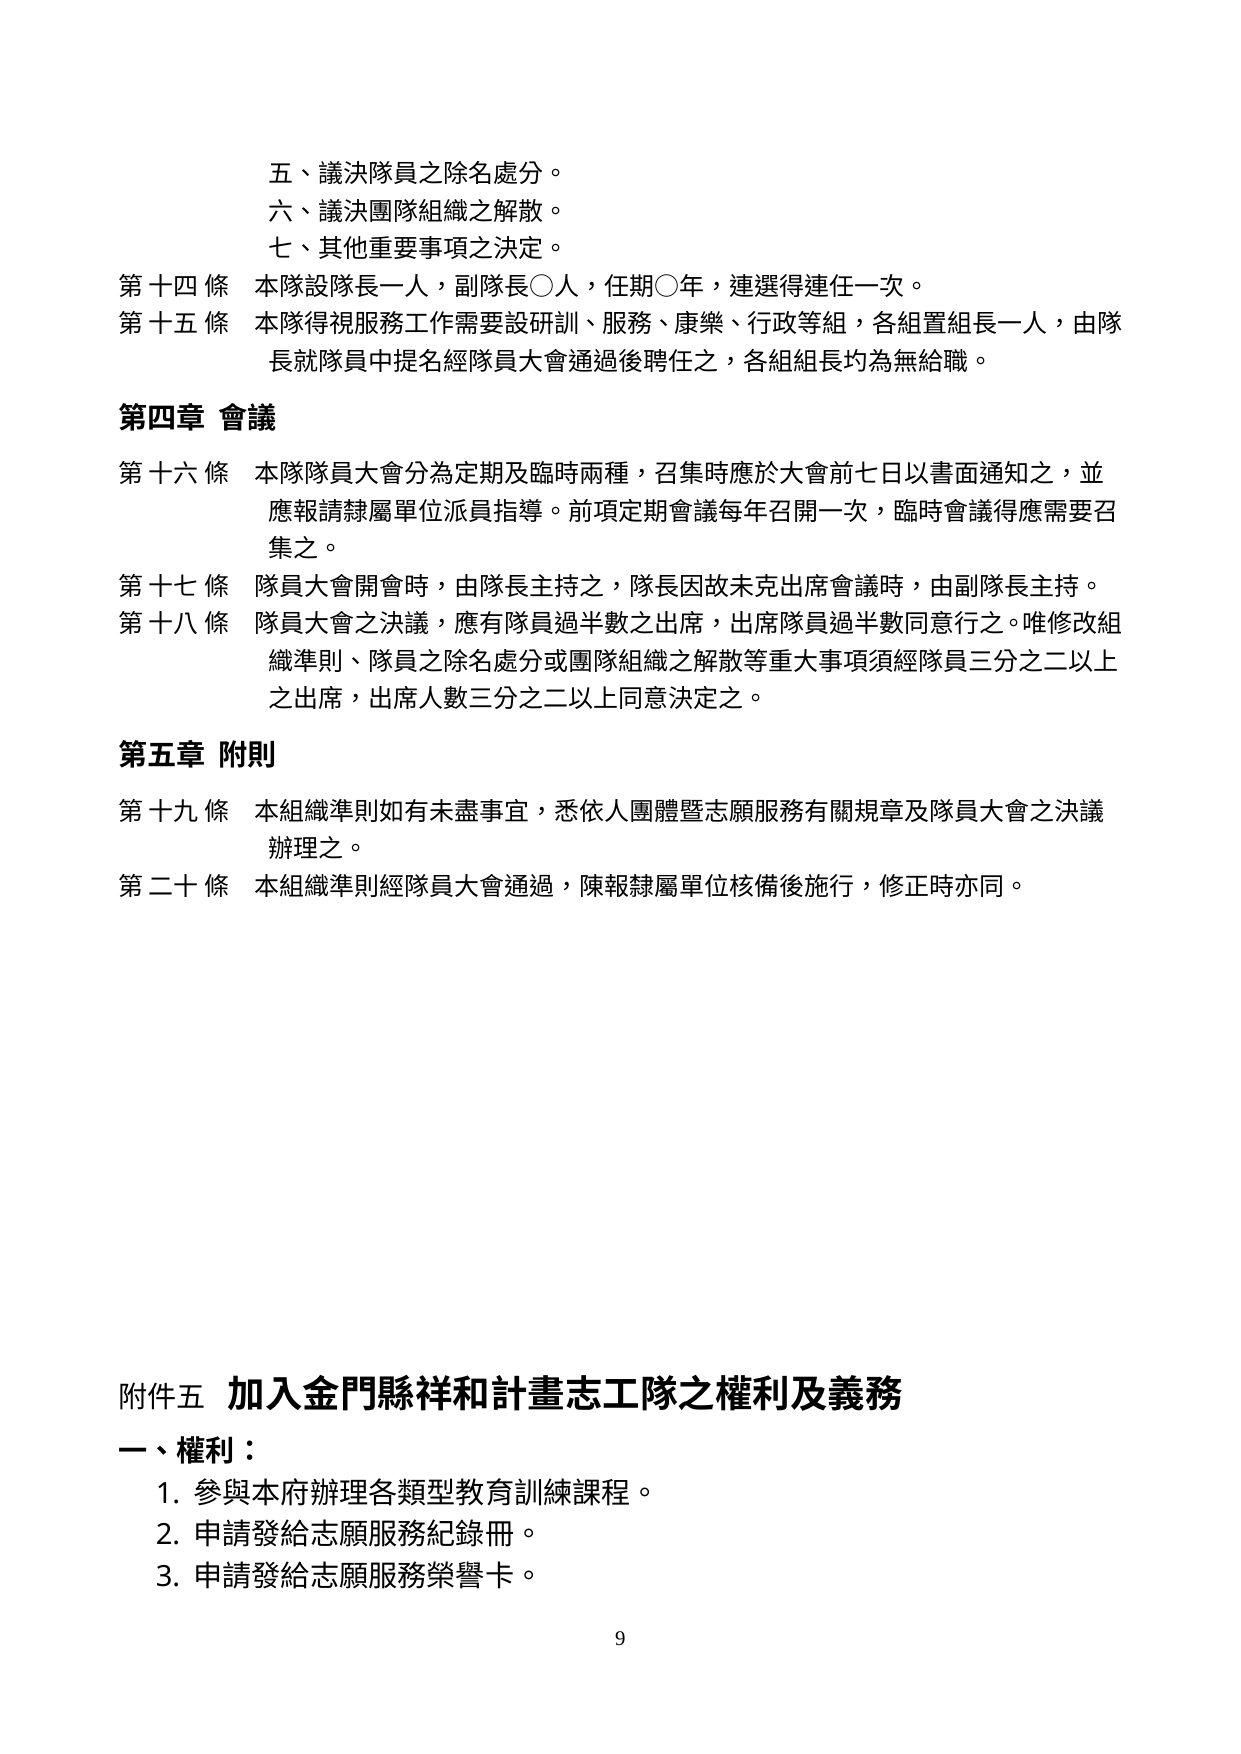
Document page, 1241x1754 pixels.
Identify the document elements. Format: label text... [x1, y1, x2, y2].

list 參與本府辦理各類型教育訓練課程。 [156, 1470, 1122, 1511]
list 附則 [118, 716, 1122, 791]
list 會議 [118, 378, 1122, 453]
text 第 十六 條 本隊隊員大會分為定期及臨時兩種，召集時應於大會前七日以書面通知之，並應報請隸屬單位派員指導。前項定期會議每年召開一次，臨時會議得應需要召集之。 [118, 453, 1122, 566]
text 第 十四 條 本隊設隊長一人，副隊長○人，任期○年，連選得連任一次。 [118, 266, 1122, 303]
text 七、其他重要事項之決定。 [243, 228, 1122, 266]
text 第 十八 條 隊員大會之決議，應有隊員過半數之出席，出席隊員過半數同意行之。唯修改組織準則、隊員之除名處分或團隊組織之解散等重大事項須經隊員三分之二以上之出席，出席人數三分之二以上同意決定之。 [118, 603, 1122, 716]
list 申請發給志願服務榮譽卡。 [156, 1553, 1122, 1595]
text 一、權利： [118, 1428, 1122, 1470]
text 第 十七 條 隊員大會開會時，由隊長主持之，隊長因故未克出席會議時，由副隊長主持。 [118, 566, 1122, 603]
text 附件五 加入金門縣祥和計畫志工隊之權利及義務 [118, 1353, 1122, 1428]
text 第 十五 條 本隊得視服務工作需要設研訓、服務、康樂、行政等組，各組置組長一人，由隊長就隊員中提名經隊員大會通過後聘任之，各組組長圴為無給職。 [118, 303, 1122, 378]
text 第 十九 條 本組織準則如有未盡事宜，悉依人團體暨志願服務有關規章及隊員大會之決議辦理之。 [118, 791, 1122, 866]
list 申請發給志願服務紀錄冊。 [156, 1511, 1122, 1553]
text 六、議決團隊組織之解散。 [243, 191, 1122, 228]
text 第 二十 條 本組織準則經隊員大會通過，陳報隸屬單位核備後施行，修正時亦同。 [118, 866, 1122, 903]
text 五、議決隊員之除名處分。 [243, 153, 1122, 191]
